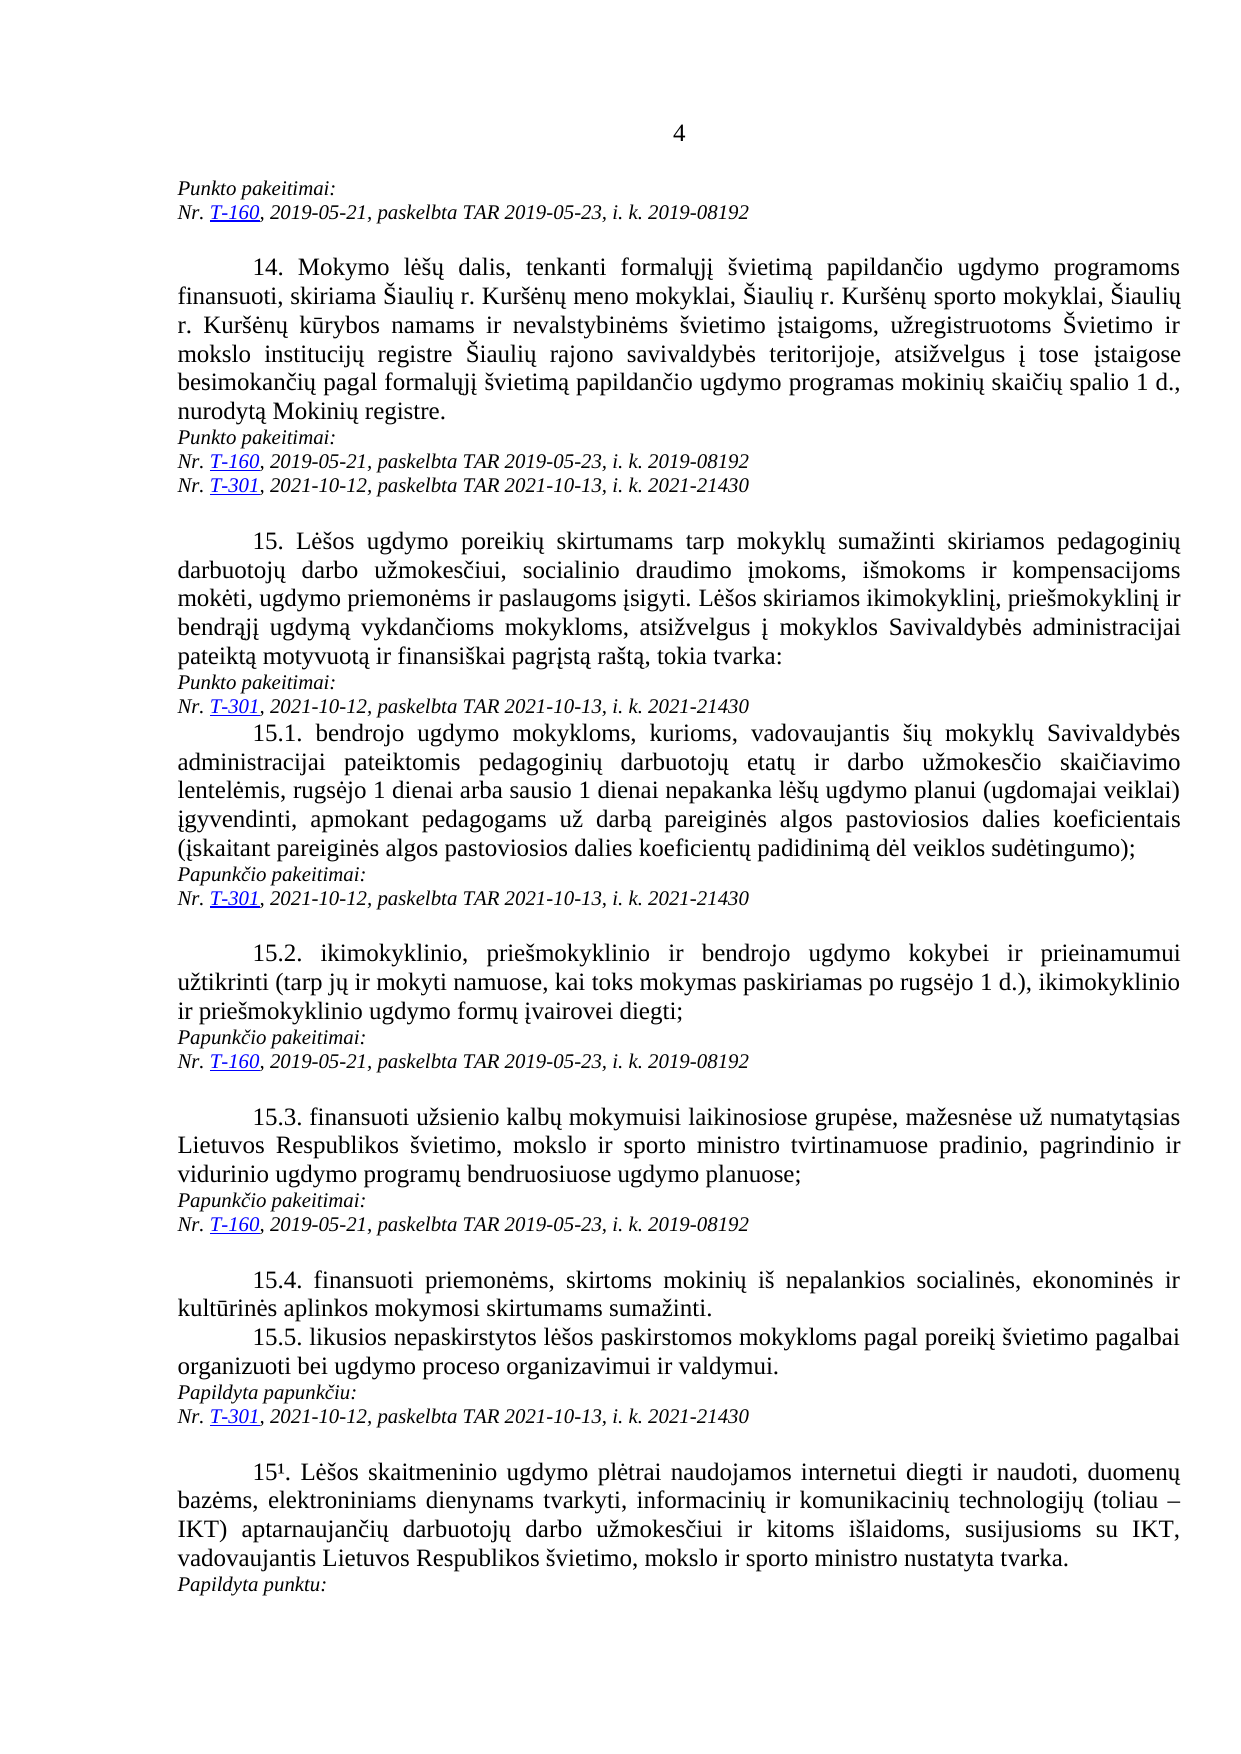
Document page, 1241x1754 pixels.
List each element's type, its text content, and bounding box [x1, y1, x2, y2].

text Nr. T-301, 2021-10-12, paskelbta TAR 2021-10-13, i. k. 2021-21430 [177, 473, 1181, 497]
text Punkto pakeitimai: [177, 670, 1181, 694]
text Punkto pakeitimai: [177, 176, 1181, 200]
text Papildyta punktu: [177, 1572, 1181, 1596]
text 15.2. ikimokyklinio, priešmokyklinio ir bendrojo ugdymo kokybei ir prieinamumui užtikrinti (tarp jų ir mokyti namuose, kai toks mokymas paskiriamas po rugsėjo 1 d.), ikimokyklinio ir priešmokyklinio ugdymo formų įvairovei diegti; [177, 938, 1181, 1025]
text Nr. T-160, 2019-05-21, paskelbta TAR 2019-05-23, i. k. 2019-08192 [177, 1212, 1181, 1236]
text Nr. T-301, 2021-10-12, paskelbta TAR 2021-10-13, i. k. 2021-21430 [177, 886, 1181, 910]
text Nr. T-160, 2019-05-21, paskelbta TAR 2019-05-23, i. k. 2019-08192 [177, 449, 1181, 473]
text Papunkčio pakeitimai: [177, 1188, 1181, 1212]
text 15¹. Lėšos skaitmeninio ugdymo plėtrai naudojamos internetui diegti ir naudoti, duomenų bazėms, elektroniniams dienynams tvarkyti, informacinių ir komunikacinių technologijų (toliau –IKT) aptarnaujančių darbuotojų darbo užmokesčiui ir kitoms išlaidoms, susijusioms su IKT, vadovaujantis Lietuvos Respublikos švietimo, mokslo ir sporto ministro nustatyta tvarka. [177, 1457, 1181, 1572]
text Punkto pakeitimai: [177, 425, 1181, 449]
text 15.1. bendrojo ugdymo mokykloms, kurioms, vadovaujantis šių mokyklų Savivaldybės administracijai pateiktomis pedagoginių darbuotojų etatų ir darbo užmokesčio skaičiavimo lentelėmis, rugsėjo 1 dienai arba sausio 1 dienai nepakanka lėšų ugdymo planui (ugdomajai veiklai) įgyvendinti, apmokant pedagogams už darbą pareiginės algos pastoviosios dalies koeficientais (įskaitant pareiginės algos pastoviosios dalies koeficientų padidinimą dėl veiklos sudėtingumo); [177, 718, 1181, 862]
text Papunkčio pakeitimai: [177, 1025, 1181, 1049]
text Papildyta papunkčiu: [177, 1380, 1181, 1404]
text Nr. T-301, 2021-10-12, paskelbta TAR 2021-10-13, i. k. 2021-21430 [177, 1404, 1181, 1428]
text 14. Mokymo lėšų dalis, tenkanti formalųjį švietimą papildančio ugdymo programoms finansuoti, skiriama Šiaulių r. Kuršėnų meno mokyklai, Šiaulių r. Kuršėnų sporto mokyklai, Šiaulių r. Kuršėnų kūrybos namams ir nevalstybinėms švietimo įstaigoms, užregistruotoms Švietimo ir mokslo institucijų registre Šiaulių rajono savivaldybės teritorijoje, atsižvelgus į tose įstaigose besimokančių pagal formalųjį švietimą papildančio ugdymo programas mokinių skaičių spalio 1 d., nurodytą Mokinių registre. [177, 252, 1181, 425]
text 15.3. finansuoti užsienio kalbų mokymuisi laikinosiose grupėse, mažesnėse už numatytąsias Lietuvos Respublikos švietimo, mokslo ir sporto ministro tvirtinamuose pradinio, pagrindinio ir vidurinio ugdymo programų bendruosiuose ugdymo planuose; [177, 1102, 1181, 1188]
text 15. Lėšos ugdymo poreikių skirtumams tarp mokyklų sumažinti skiriamos pedagoginių darbuotojų darbo užmokesčiui, socialinio draudimo įmokoms, išmokoms ir kompensacijoms mokėti, ugdymo priemonėms ir paslaugoms įsigyti. Lėšos skiriamos ikimokyklinį, priešmokyklinį ir bendrąjį ugdymą vykdančioms mokykloms, atsižvelgus į mokyklos Savivaldybės administracijai pateiktą motyvuotą ir finansiškai pagrįstą raštą, tokia tvarka: [177, 526, 1181, 670]
text Papunkčio pakeitimai: [177, 862, 1181, 886]
text Nr. T-160, 2019-05-21, paskelbta TAR 2019-05-23, i. k. 2019-08192 [177, 200, 1181, 224]
text 15.4. finansuoti priemonėms, skirtoms mokinių iš nepalankios socialinės, ekonominės ir kultūrinės aplinkos mokymosi skirtumams sumažinti. [177, 1265, 1181, 1322]
text 15.5. likusios nepaskirstytos lėšos paskirstomos mokykloms pagal poreikį švietimo pagalbai organizuoti bei ugdymo proceso organizavimui ir valdymui. [177, 1322, 1181, 1380]
text Nr. T-301, 2021-10-12, paskelbta TAR 2021-10-13, i. k. 2021-21430 [177, 694, 1181, 718]
text Nr. T-160, 2019-05-21, paskelbta TAR 2019-05-23, i. k. 2019-08192 [177, 1049, 1181, 1073]
